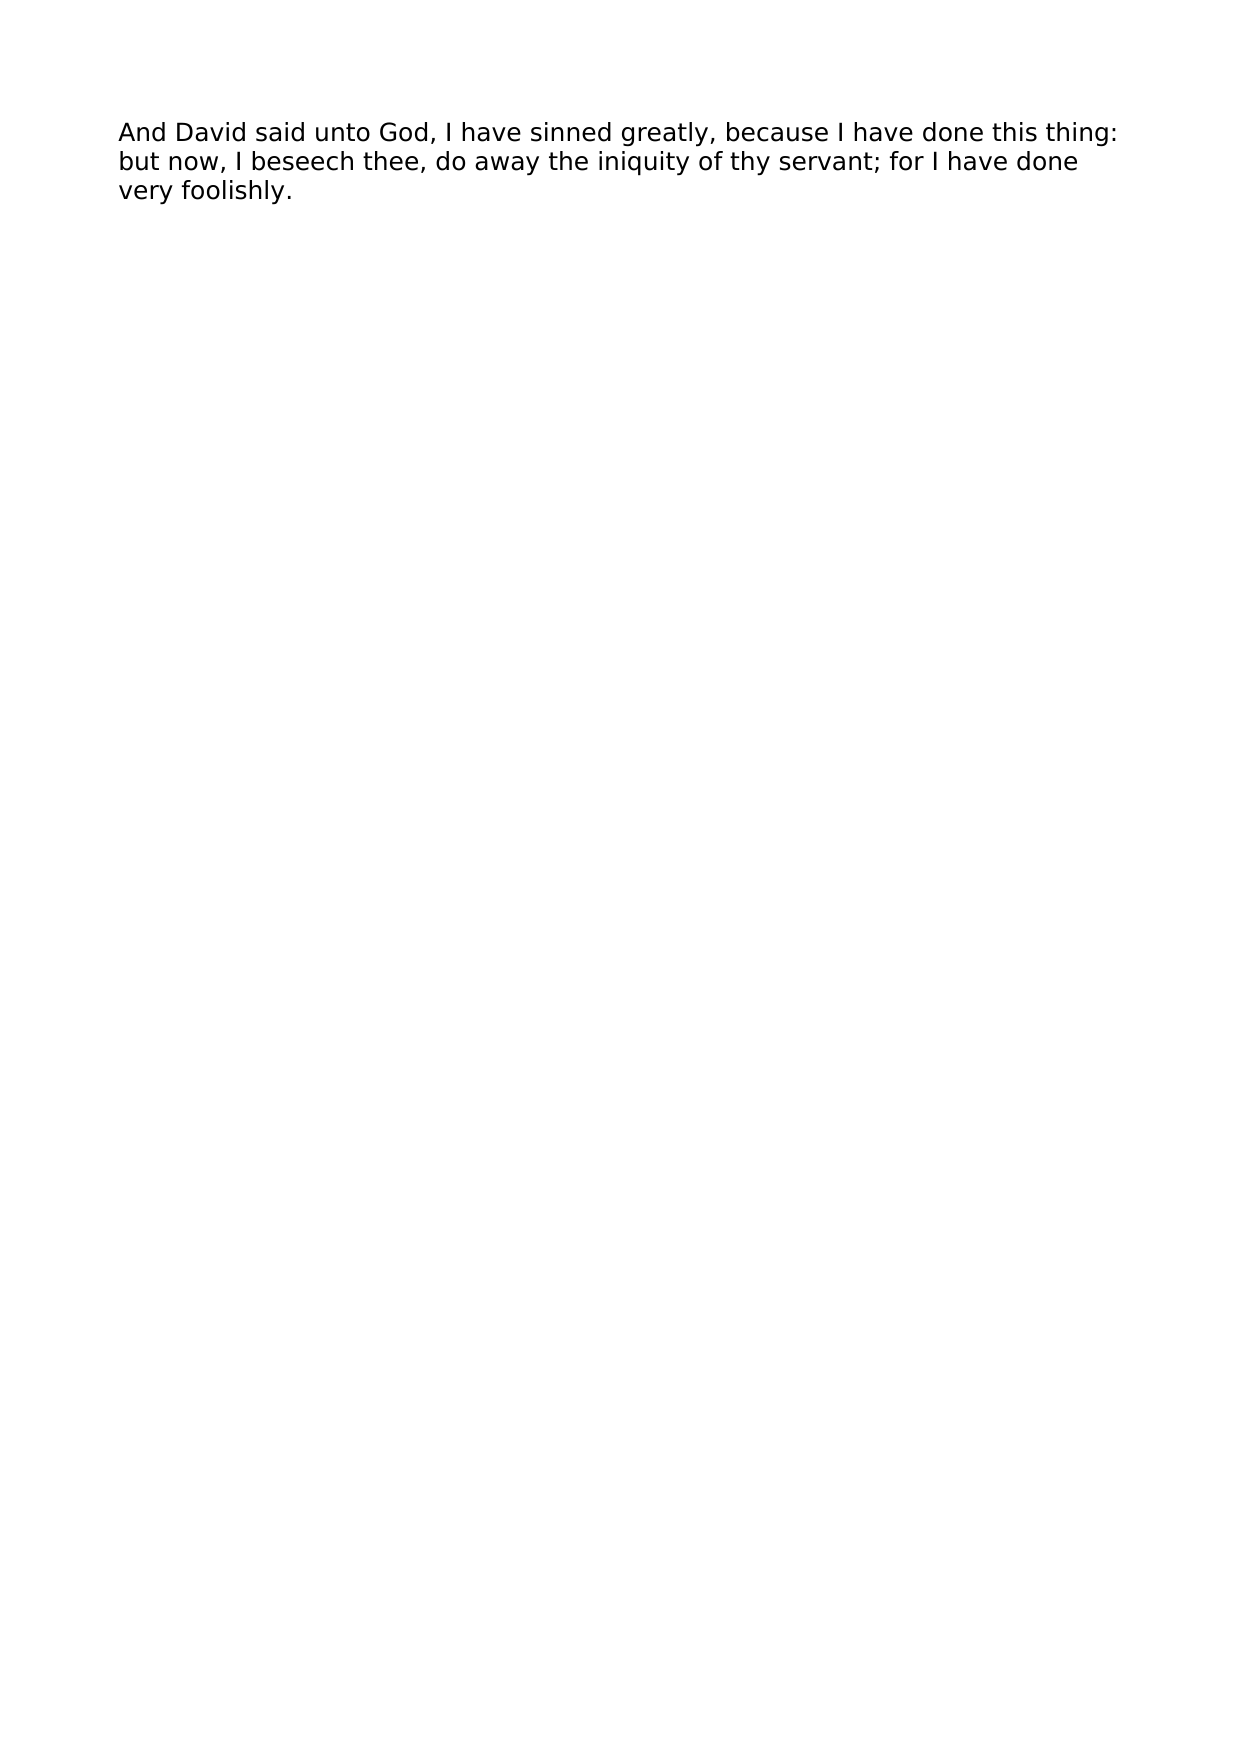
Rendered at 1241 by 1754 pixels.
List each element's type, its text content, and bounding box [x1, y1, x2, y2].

text And David said unto God, I have sinned greatly, because I have done this thing: but now, I beseech thee, do away the iniquity of thy servant; for I have done very foolishly. [118, 118, 1122, 206]
